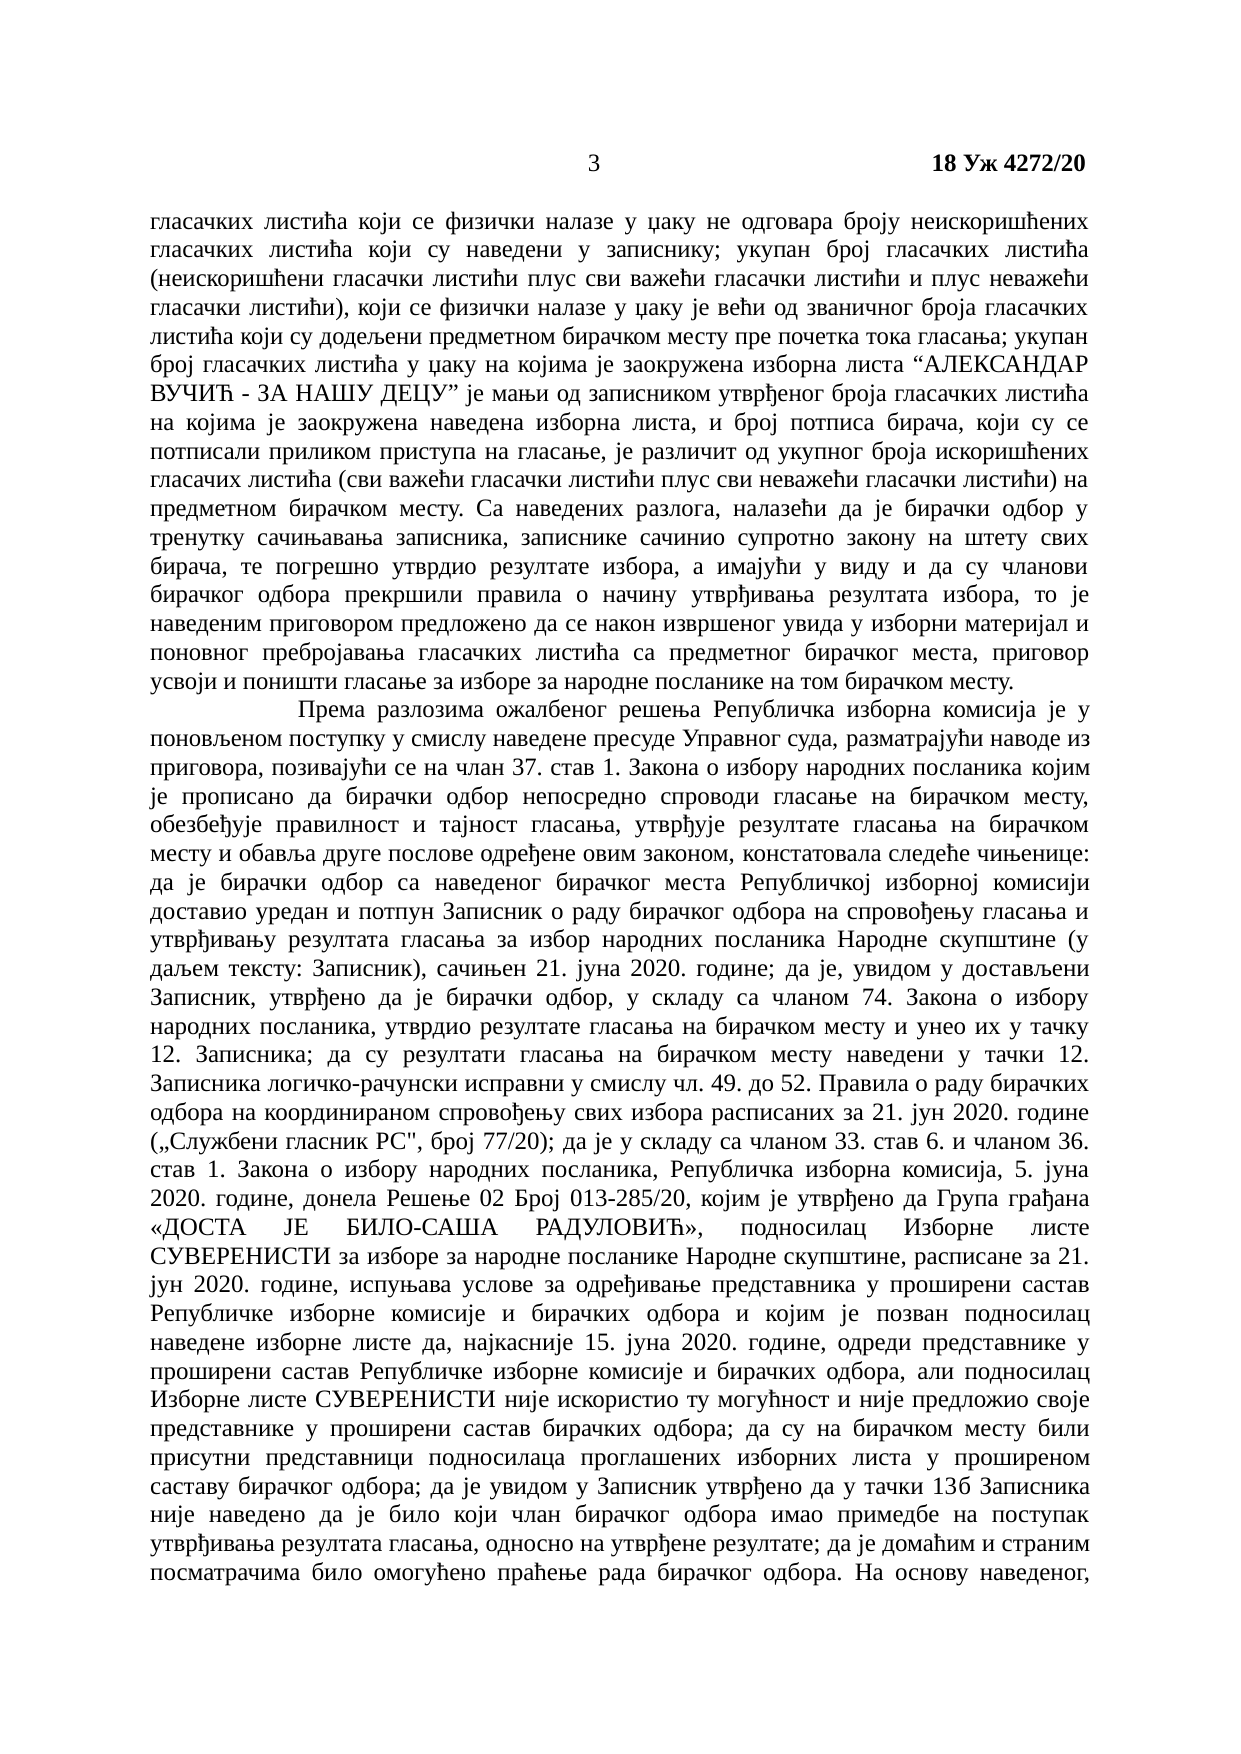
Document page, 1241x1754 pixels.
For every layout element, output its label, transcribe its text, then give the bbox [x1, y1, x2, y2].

text гласачких листића који се физички налазе у џаку не одговара броју неискоришћених гласачких листића који су наведени у записнику; укупан број гласачких листића (неискоришћени гласачки листићи плус сви важећи гласачки листићи и плус неважећи гласачки листићи), који се физички налазе у џаку је већи од званичног броја гласачких листића који су додељени предметном бирачком месту пре почетка тока гласања; укупан број гласачких листића у џаку на којима је заокружена изборна листа “АЛЕКСАНДАР ВУЧИЋ - ЗА НАШУ ДЕЦУ” је мањи од записником утврђеног броја гласачких листића на којима је заокружена наведена изборна листа, и број потписа бирача, који су се потписали приликом приступа на гласање, је различит од укупног броја искоришћених гласачих листића (сви важећи гласачки листићи плус сви неважећи гласачки листићи) на предметном бирачком месту. Са наведених разлога, налазећи да је бирачки одбор у тренутку сачињавања записника, записнике сачинио супротно закону на штету свих бирача, те погрешно утврдио резултате избора, а имајући у виду и да су чланови бирачког одбора прекршили правила о начину утврђивања резултата избора, то је наведеним приговором предложено да се након извршеног увида у изборни материјал и поновног пребројавања гласачких листића са предметног бирачког места, приговор усвоји и поништи гласање за изборе за народне посланике на том бирачком месту. [150, 206, 1090, 694]
text Према разлозима ожалбеног решења Републичка изборна комисија је у поновљеном поступку у смислу наведене пресуде Управног суда, разматрајући наводе из приговора, позивајући се на члан 37. став 1. Закона о избору народних посланика којим је прописано да бирачки одбор непосредно спроводи гласање на бирачком месту, обезбеђује правилност и тајност гласања, утврђује резултате гласања на бирачком месту и обавља друге послове одређене овим законом, констатовала следеће чињенице: да је бирачки одбор са наведеног бирачког места Републичкој изборној комисији доставио уредан и потпун Записник о раду бирачког одбора на спровођењу гласања и утврђивању резултата гласања за избор народних посланика Народне скупштине (у даљем тексту: Записник), сачињен 21. јуна 2020. године; да је, увидом у достављени Записник, утврђено да је бирачки одбор, у складу са чланом 74. Закона о избору народних посланика, утврдио резултате гласања на бирачком месту и унео их у тачку 12. Записника; да су резултати гласања на бирачком месту наведени у тачки 12. Записника логичко-рачунски исправни у смислу чл. 49. до 52. Правила о раду бирачких одбора на координираном спровођењу свих избора расписаних за 21. јун 2020. године („Службени гласник РС", број 77/20); да је у складу са чланом 33. став 6. и чланом 36. став 1. Закона о избору народних посланика, Републичка изборна комисија, 5. јуна 2020. године, донела Решење 02 Број 013-285/20, којим је утврђено да Група грађана «ДОСТА ЈЕ БИЛО-САША РАДУЛОВИЋ», подносилац Изборне листе СУВЕРЕНИСТИ за изборе за народне посланике Народне скупштине, расписане за 21. јун 2020. године, испуњава услове за одређивање представника у проширени састав Републичке изборне комисије и бирачких одбора и којим је позван подносилац наведене изборне листе да, најкасније 15. јуна 2020. године, одреди представнике у проширени састав Републичке изборне комисије и бирачких одбора, али подносилац Изборне листе СУВЕРЕНИСТИ није искористио ту могућност и није предложио своје представнике у проширени састав бирачких одбора; да су на бирачком месту били присутни представници подносилаца проглашених изборних листа у проширеном саставу бирачког одбора; да је увидом у Записник утврђено да у тачки 13б Записника није наведено да је било који члан бирачког одбора имао примедбе на поступак утврђивања резултата гласања, односно на утврђене резултате; да је домаћим и страним посматрачима било омогућено праћење рада бирачког одбора. На основу наведеног, [150, 694, 1090, 1586]
